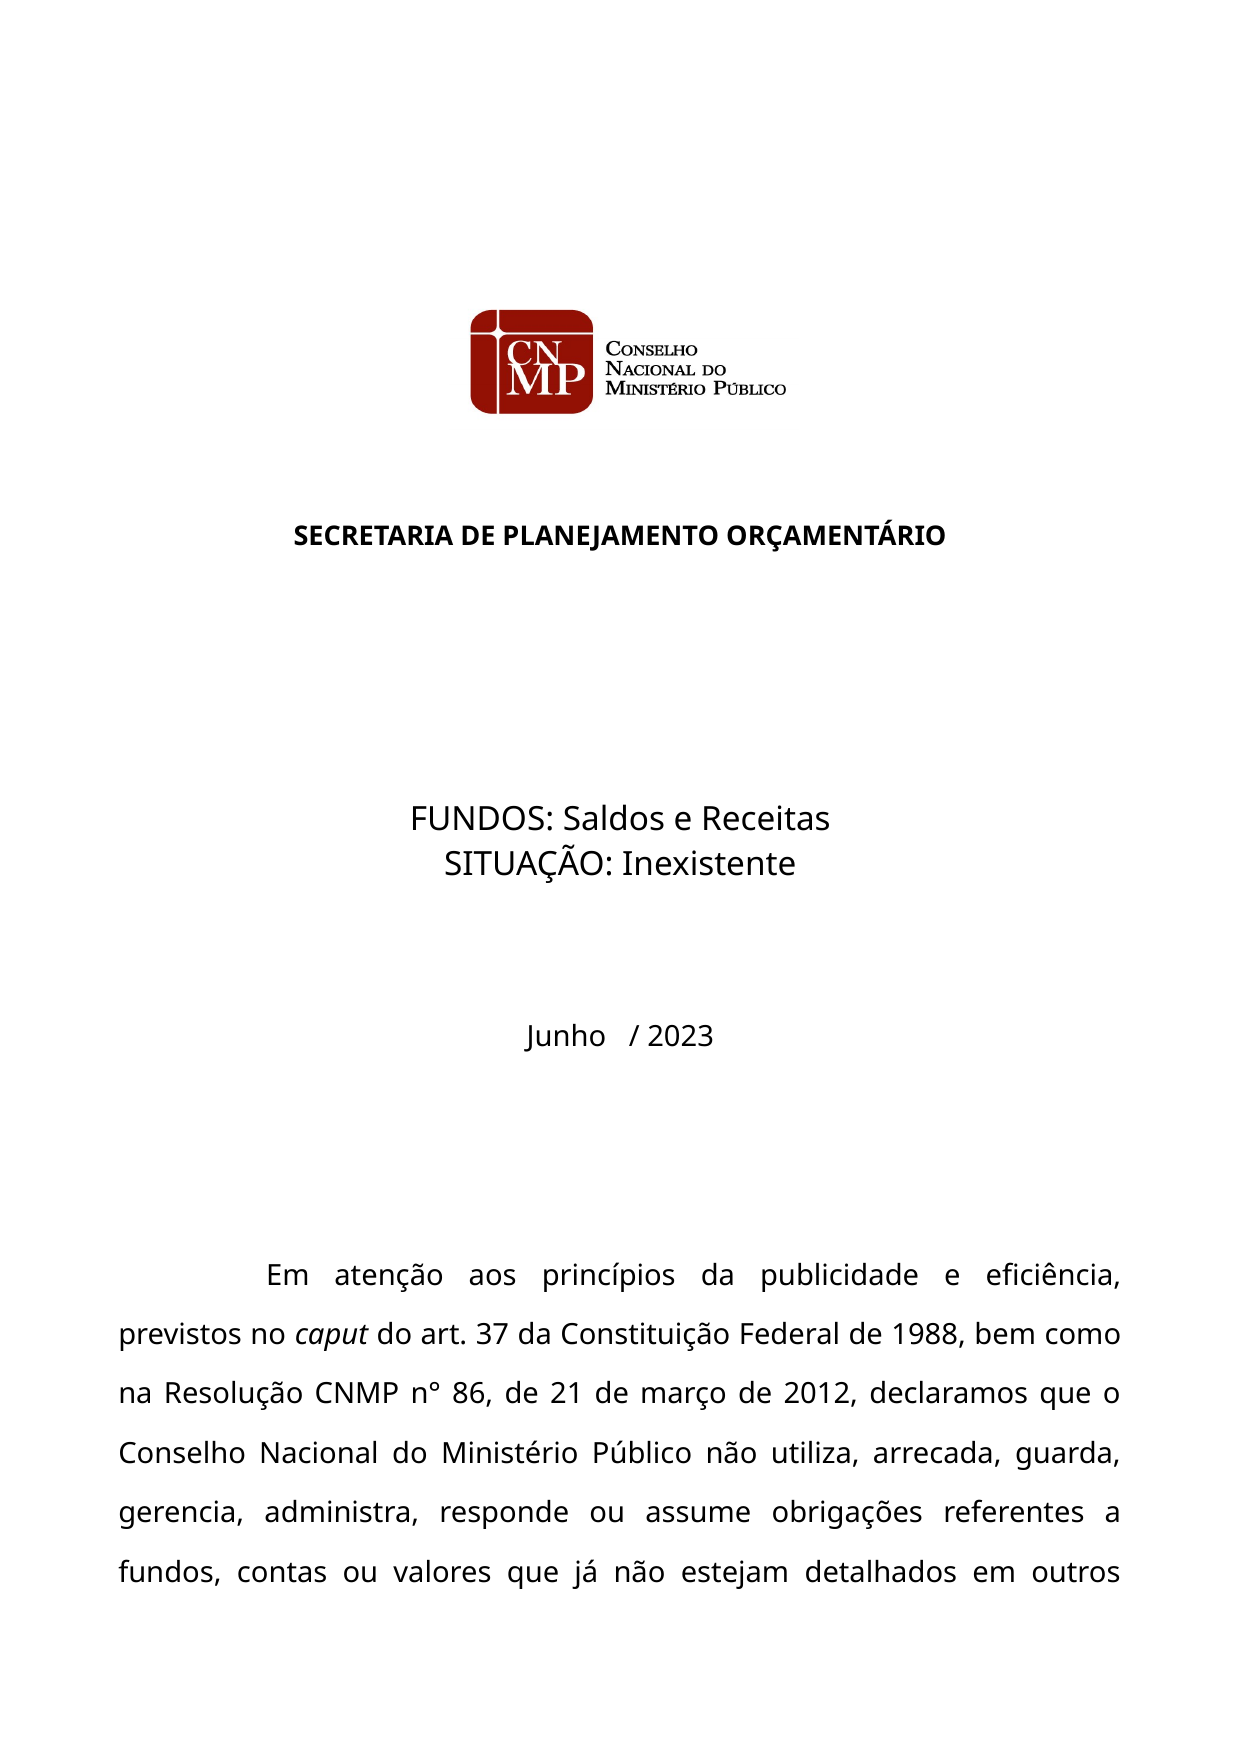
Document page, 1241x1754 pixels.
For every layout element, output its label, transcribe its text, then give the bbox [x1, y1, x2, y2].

text SITUAÇÃO: Inexistente [118, 840, 1122, 885]
text FUNDOS: Saldos e Receitas [118, 794, 1122, 840]
text SECRETARIA DE PLANEJAMENTO ORÇAMENTÁRIO [118, 516, 1122, 553]
text Junho / 2023 [118, 1016, 1122, 1055]
text Em atenção aos princípios da publicidade e eficiência, previstos no caput do art. 37 da Constituição Federal de 1988, bem como na Resolução CNMP n° 86, de 21 de março de 2012, declaramos que o Conselho Nacional do Ministério Público não utiliza, arrecada, guarda, gerencia, administra, responde ou assume obrigações referentes a fundos, contas ou valores que já não estejam detalhados em outros [118, 1254, 1122, 1591]
